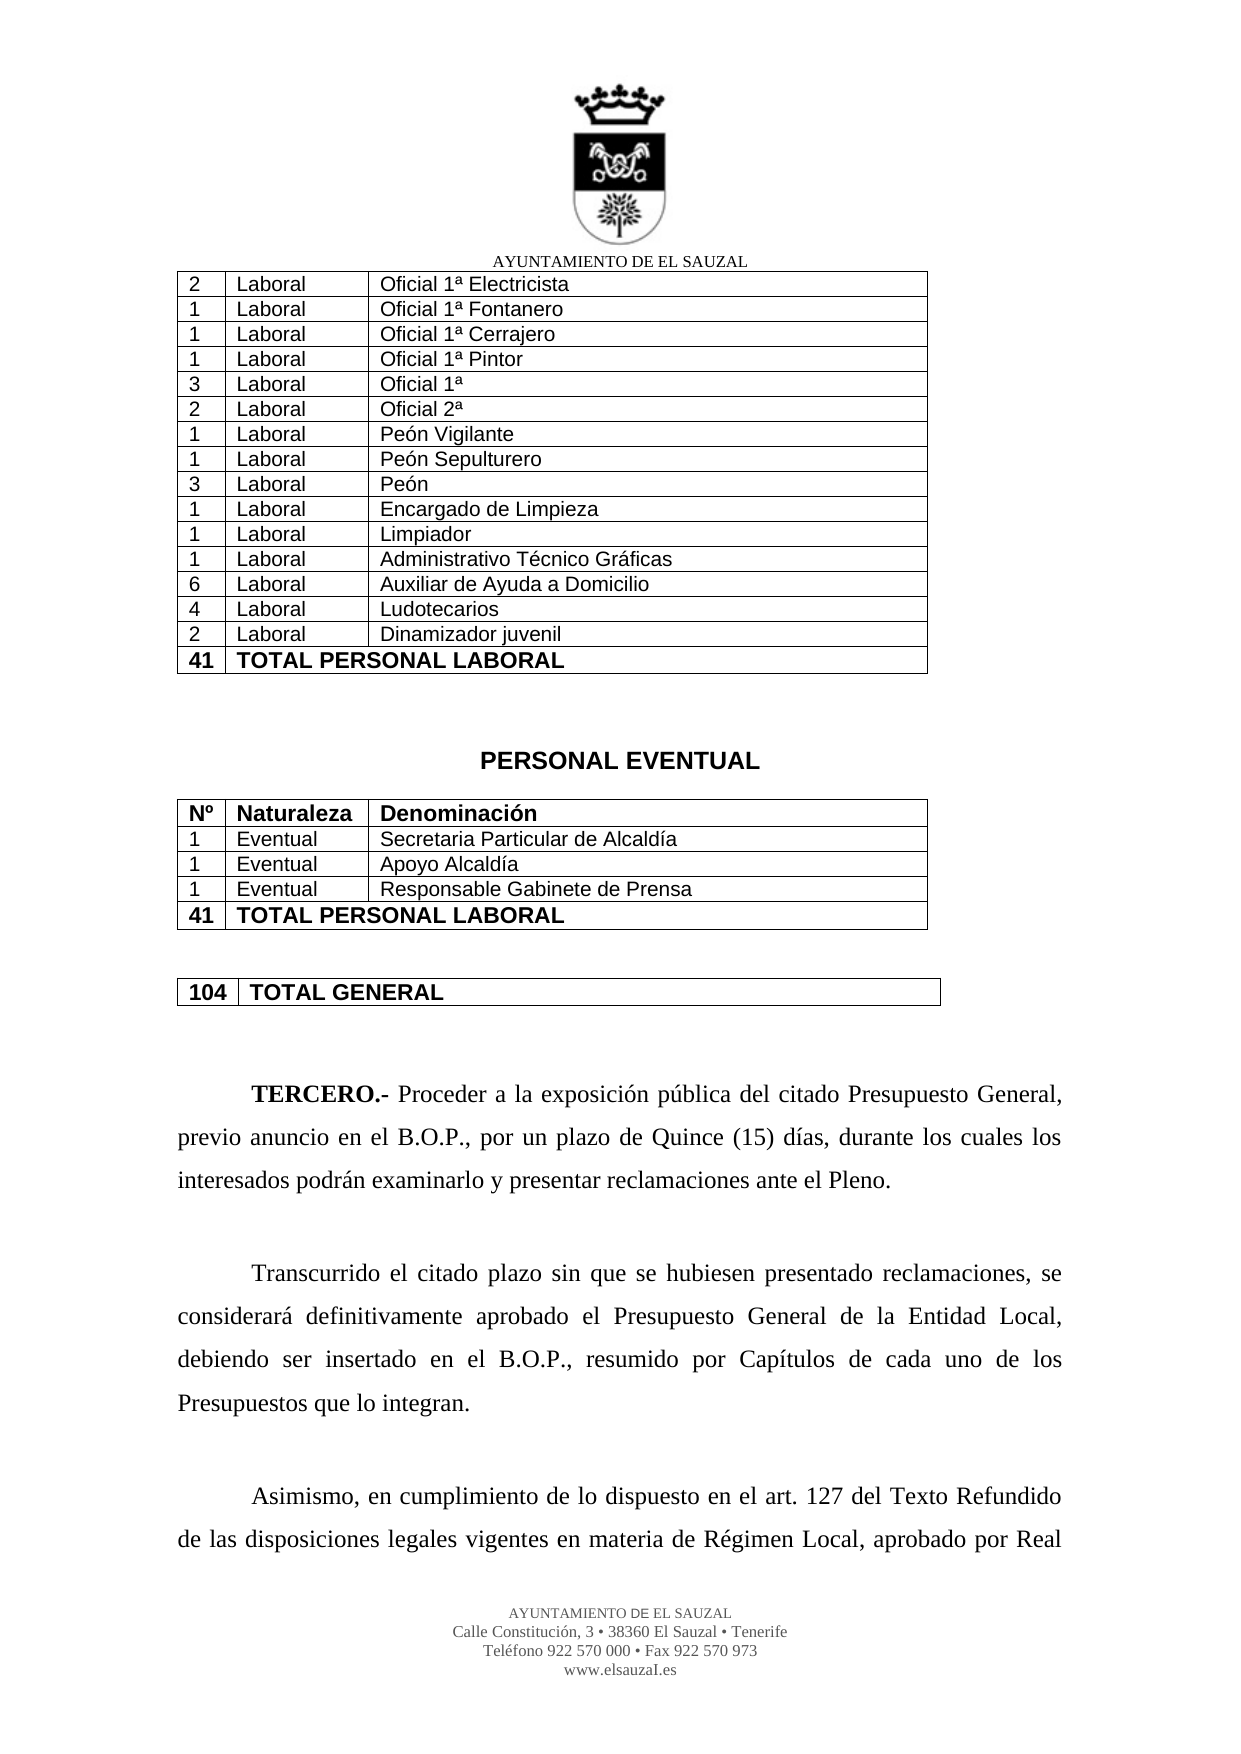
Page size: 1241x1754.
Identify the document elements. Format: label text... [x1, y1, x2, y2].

table_cell Oficial 1ª [369, 372, 927, 396]
table_cell Laboral [226, 372, 368, 396]
table_cell Responsable Gabinete de Prensa [369, 877, 927, 901]
table_cell Auxiliar de Ayuda a Domicilio [369, 572, 927, 596]
table_cell Oficial 1ª Pintor [369, 347, 927, 371]
table_cell 6 [178, 572, 225, 596]
table_cell Laboral [226, 422, 368, 446]
table_cell Laboral [226, 547, 368, 571]
text PERSONAL EVENTUAL [177, 746, 1063, 775]
table_cell Peón Sepulturero [369, 447, 927, 471]
table_cell Oficial 2ª [369, 397, 927, 421]
table_cell Laboral [226, 497, 368, 521]
table_cell TOTAL PERSONAL LABORAL [226, 647, 927, 673]
table_cell TOTAL PERSONAL LABORAL [226, 902, 927, 928]
table_cell Laboral [226, 522, 368, 546]
table_cell 41 [178, 647, 225, 673]
table_cell Eventual [226, 877, 368, 901]
table_cell 1 [178, 547, 225, 571]
table_cell Oficial 1ª Fontanero [369, 297, 927, 321]
table_cell Eventual [226, 827, 368, 851]
table_header Nº [178, 800, 225, 826]
table_cell Laboral [226, 622, 368, 646]
table_cell Dinamizador juvenil [369, 622, 927, 646]
table_header TOTAL GENERAL [239, 979, 940, 1005]
table_cell 4 [178, 597, 225, 621]
table_cell 1 [178, 497, 225, 521]
text TERCERO.- Proceder a la exposición pública del citado Presupuesto General, previo anuncio en el B.O.P., por un plazo de Quince (15) días, durante los cuales los interesados podrán examinarlo y presentar reclamaciones ante el Pleno. [177, 1079, 1063, 1194]
table_cell Eventual [226, 852, 368, 876]
table_cell Oficial 1ª Cerrajero [369, 322, 927, 346]
table_cell Laboral [226, 297, 368, 321]
table_cell 3 [178, 472, 225, 496]
table_cell Administrativo Técnico Gráficas [369, 547, 927, 571]
table_cell 41 [178, 902, 225, 928]
table_cell 3 [178, 372, 225, 396]
table_cell 1 [178, 852, 225, 876]
table_cell 1 [178, 322, 225, 346]
table_cell 1 [178, 877, 225, 901]
table_cell Secretaria Particular de Alcaldía [369, 827, 927, 851]
table_cell 1 [178, 422, 225, 446]
table_cell Peón Vigilante [369, 422, 927, 446]
table_cell 1 [178, 347, 225, 371]
table_header Naturaleza [226, 800, 368, 826]
table_cell 2 [178, 622, 225, 646]
table_cell Peón [369, 472, 927, 496]
table_cell Apoyo Alcaldía [369, 852, 927, 876]
table_cell 1 [178, 827, 225, 851]
table_cell Ludotecarios [369, 597, 927, 621]
table_cell 1 [178, 447, 225, 471]
text Transcurrido el citado plazo sin que se hubiesen presentado reclamaciones, se considerará definitivamente aprobado el Presupuesto General de la Entidad Local, debiendo ser insertado en el B.O.P., resumido por Capítulos de cada uno de los Presupuestos que lo integran. [177, 1258, 1063, 1416]
table_cell Laboral [226, 447, 368, 471]
table_cell Laboral [226, 572, 368, 596]
table_cell Encargado de Limpieza [369, 497, 927, 521]
table_cell Oficial 1ª Electricista [369, 272, 927, 296]
table_cell Laboral [226, 597, 368, 621]
text Asimismo, en cumplimiento de lo dispuesto en el art. 127 del Texto Refundido de las disposiciones legales vigentes en materia de Régimen Local, aprobado por Real [177, 1481, 1063, 1553]
table_header Denominación [369, 800, 927, 826]
table_cell 1 [178, 522, 225, 546]
table_cell 2 [178, 272, 225, 296]
table_cell Laboral [226, 322, 368, 346]
table_header 104 [178, 979, 238, 1005]
table_cell 2 [178, 397, 225, 421]
table_cell Laboral [226, 472, 368, 496]
table_cell Laboral [226, 347, 368, 371]
table_cell Laboral [226, 272, 368, 296]
table_cell Laboral [226, 397, 368, 421]
table_cell Limpiador [369, 522, 927, 546]
table_cell 1 [178, 297, 225, 321]
